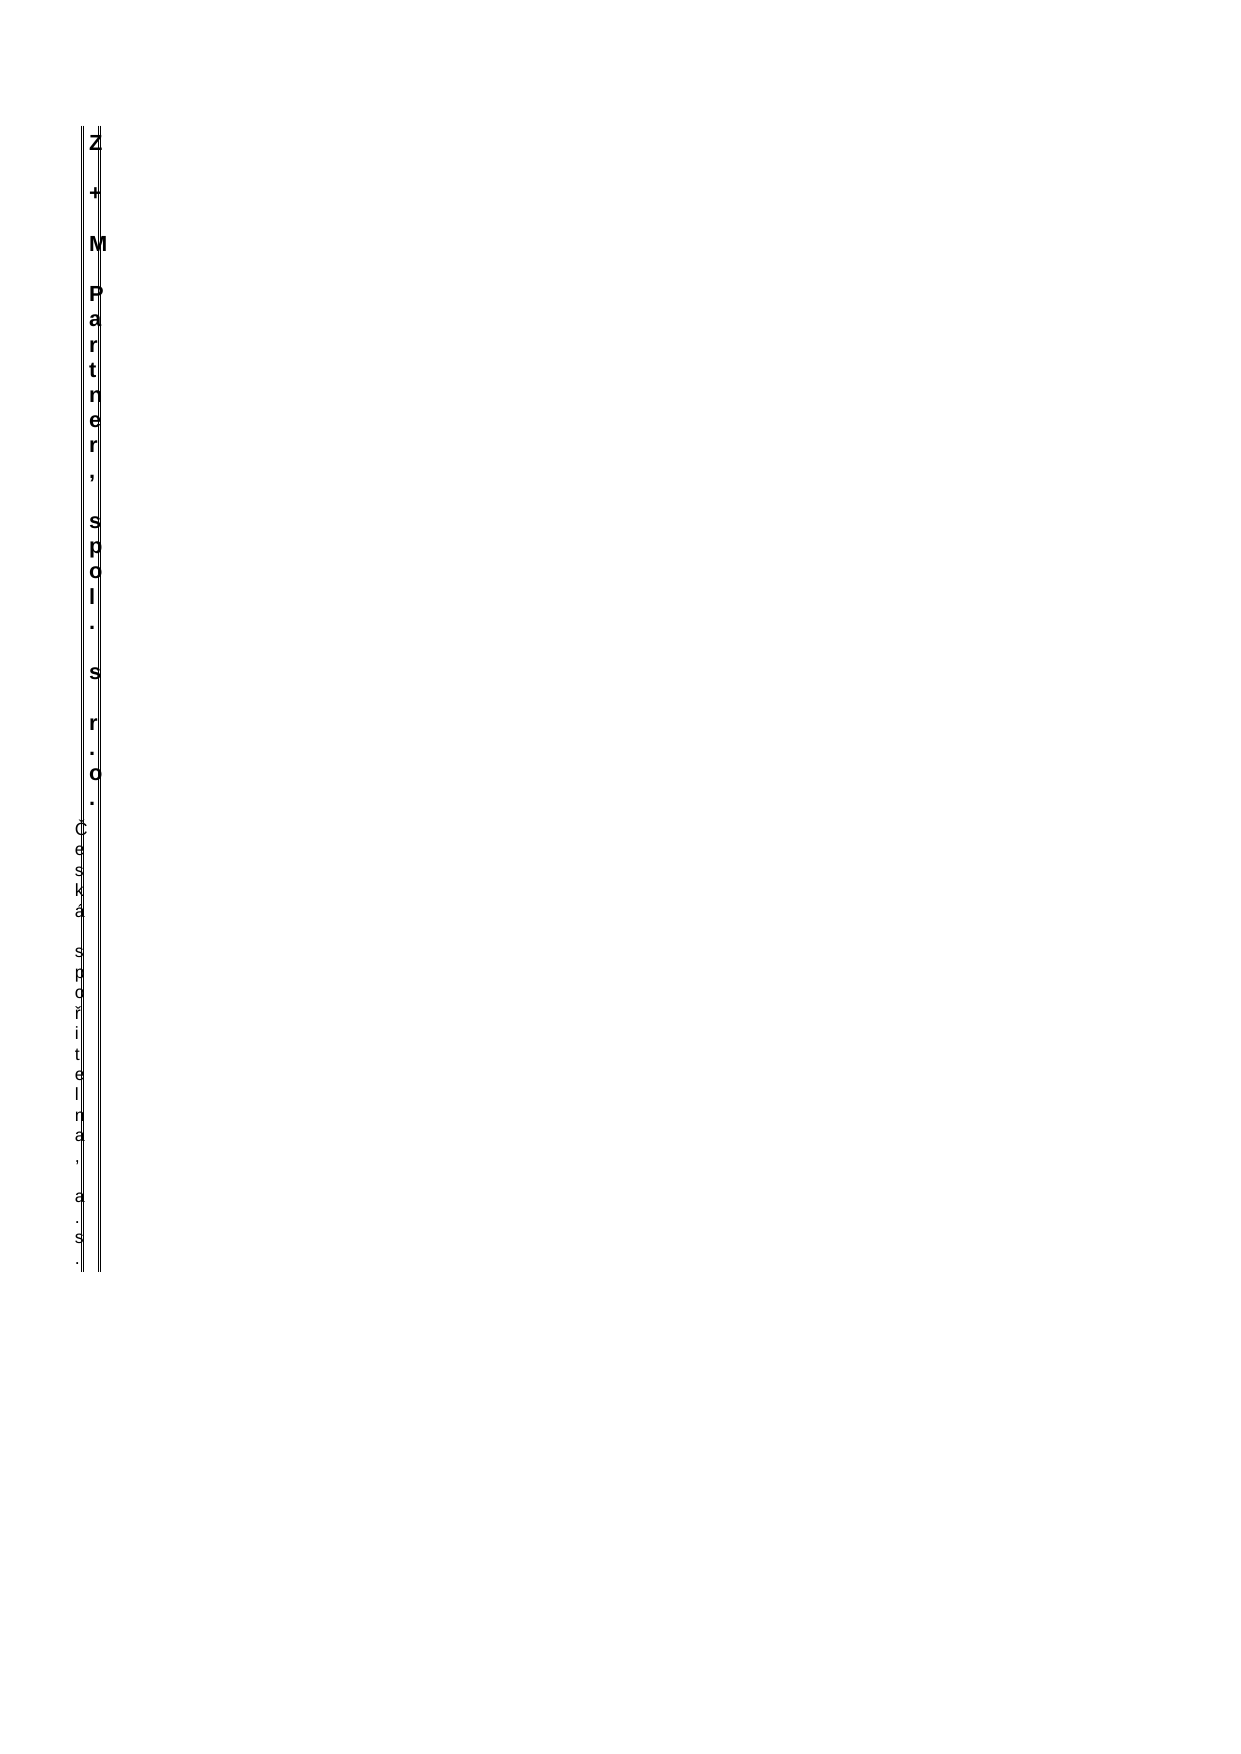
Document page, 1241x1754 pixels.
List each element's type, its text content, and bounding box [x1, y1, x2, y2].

table_cell Česká spořitelna, a.s. [70, 815, 81, 1272]
table_cell Z + M Partner, spol. s r.o. [85, 126, 98, 814]
table_cell [85, 815, 98, 1272]
table_cell [63, 126, 70, 814]
table_cell [70, 126, 81, 814]
table_cell Bankovní spojení [66, 815, 70, 1272]
